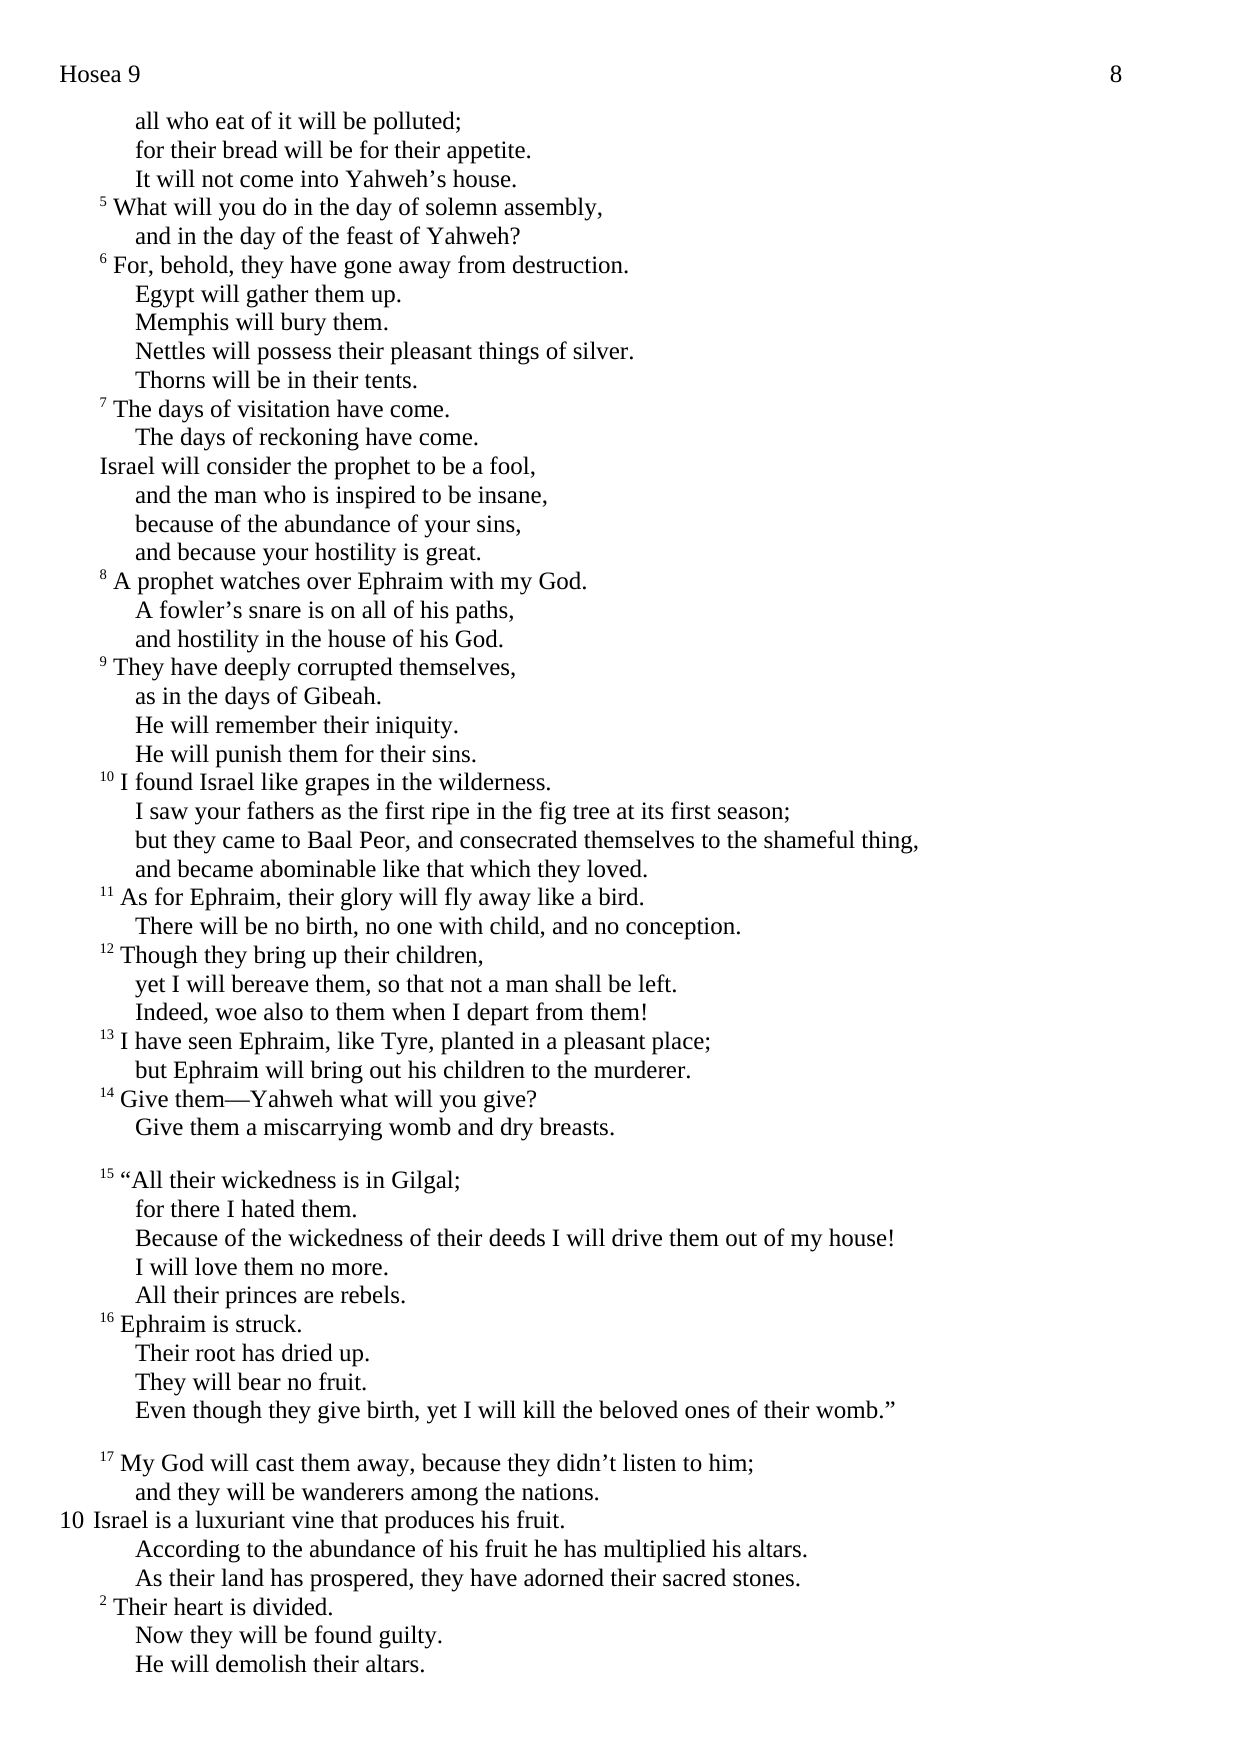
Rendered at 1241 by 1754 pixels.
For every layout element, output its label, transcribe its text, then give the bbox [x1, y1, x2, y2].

text Nettles will possess their pleasant things of silver. [135, 336, 1122, 365]
text Indeed, woe also to them when I depart from them! [135, 997, 1122, 1026]
text and hostility in the house of his God. [135, 624, 1122, 652]
text 15 “All their wickedness is in Gilgal; [99, 1165, 1122, 1194]
text Israel will consider the prophet to be a fool, [99, 451, 1122, 480]
text 14 Give them—Yahweh what will you give? [99, 1084, 1122, 1112]
text 12 Though they bring up their children, [99, 940, 1122, 969]
text Because of the wickedness of their deeds I will drive them out of my house! [135, 1223, 1122, 1252]
text A fowler’s snare is on all of his paths, [135, 595, 1122, 624]
text and in the day of the feast of Yahweh? [135, 221, 1122, 250]
text He will demolish their altars. [135, 1649, 1122, 1678]
text yet I will bereave them, so that not a man shall be left. [135, 969, 1122, 997]
text 9 They have deeply corrupted themselves, [99, 652, 1122, 681]
text There will be no birth, no one with child, and no conception. [135, 911, 1122, 940]
text He will punish them for their sins. [135, 739, 1122, 767]
text Egypt will gather them up. [135, 279, 1122, 307]
text I will love them no more. [135, 1252, 1122, 1280]
text As their land has prospered, they have adorned their sacred stones. [135, 1563, 1122, 1592]
text 17 My God will cast them away, because they didn’t listen to him; [99, 1448, 1122, 1477]
text The days of reckoning have come. [135, 422, 1122, 451]
text for their bread will be for their appetite. [135, 135, 1122, 164]
text 11 As for Ephraim, their glory will fly away like a bird. [99, 882, 1122, 911]
text All their princes are rebels. [135, 1280, 1122, 1309]
text as in the days of Gibeah. [135, 681, 1122, 710]
text 13 I have seen Ephraim, like Tyre, planted in a pleasant place; [99, 1026, 1122, 1055]
text but Ephraim will bring out his children to the murderer. [135, 1055, 1122, 1084]
text Even though they give birth, yet I will kill the beloved ones of their womb.” [135, 1395, 1122, 1424]
text Give them a miscarrying womb and dry breasts. [135, 1112, 1122, 1141]
text Memphis will bury them. [135, 307, 1122, 336]
text I saw your fathers as the first ripe in the fig tree at its first season; [135, 796, 1122, 825]
text 8 A prophet watches over Ephraim with my God. [99, 566, 1122, 595]
text and they will be wanderers among the nations. [135, 1477, 1122, 1506]
text and the man who is inspired to be insane, [135, 480, 1122, 509]
text all who eat of it will be polluted; [135, 106, 1122, 135]
text Their root has dried up. [135, 1338, 1122, 1367]
text Thorns will be in their tents. [135, 365, 1122, 394]
text for there I hated them. [135, 1194, 1122, 1223]
text 16 Ephraim is struck. [99, 1309, 1122, 1338]
text because of the abundance of your sins, [135, 509, 1122, 537]
text 10Israel is a luxuriant vine that produces his fruit. [59, 1506, 1122, 1534]
text but they came to Baal Peor, and consecrated themselves to the shameful thing, [135, 825, 1122, 854]
text and became abominable like that which they loved. [135, 854, 1122, 882]
text He will remember their iniquity. [135, 710, 1122, 739]
text It will not come into Yahweh’s house. [135, 164, 1122, 192]
text According to the abundance of his fruit he has multiplied his altars. [135, 1534, 1122, 1563]
text and because your hostility is great. [135, 537, 1122, 566]
text 10 I found Israel like grapes in the wilderness. [99, 767, 1122, 796]
text 5 What will you do in the day of solemn assembly, [99, 192, 1122, 221]
text Now they will be found guilty. [135, 1621, 1122, 1649]
text They will bear no fruit. [135, 1367, 1122, 1395]
text 7 The days of visitation have come. [99, 394, 1122, 422]
text 2 Their heart is divided. [99, 1592, 1122, 1621]
text 6 For, behold, they have gone away from destruction. [99, 250, 1122, 279]
